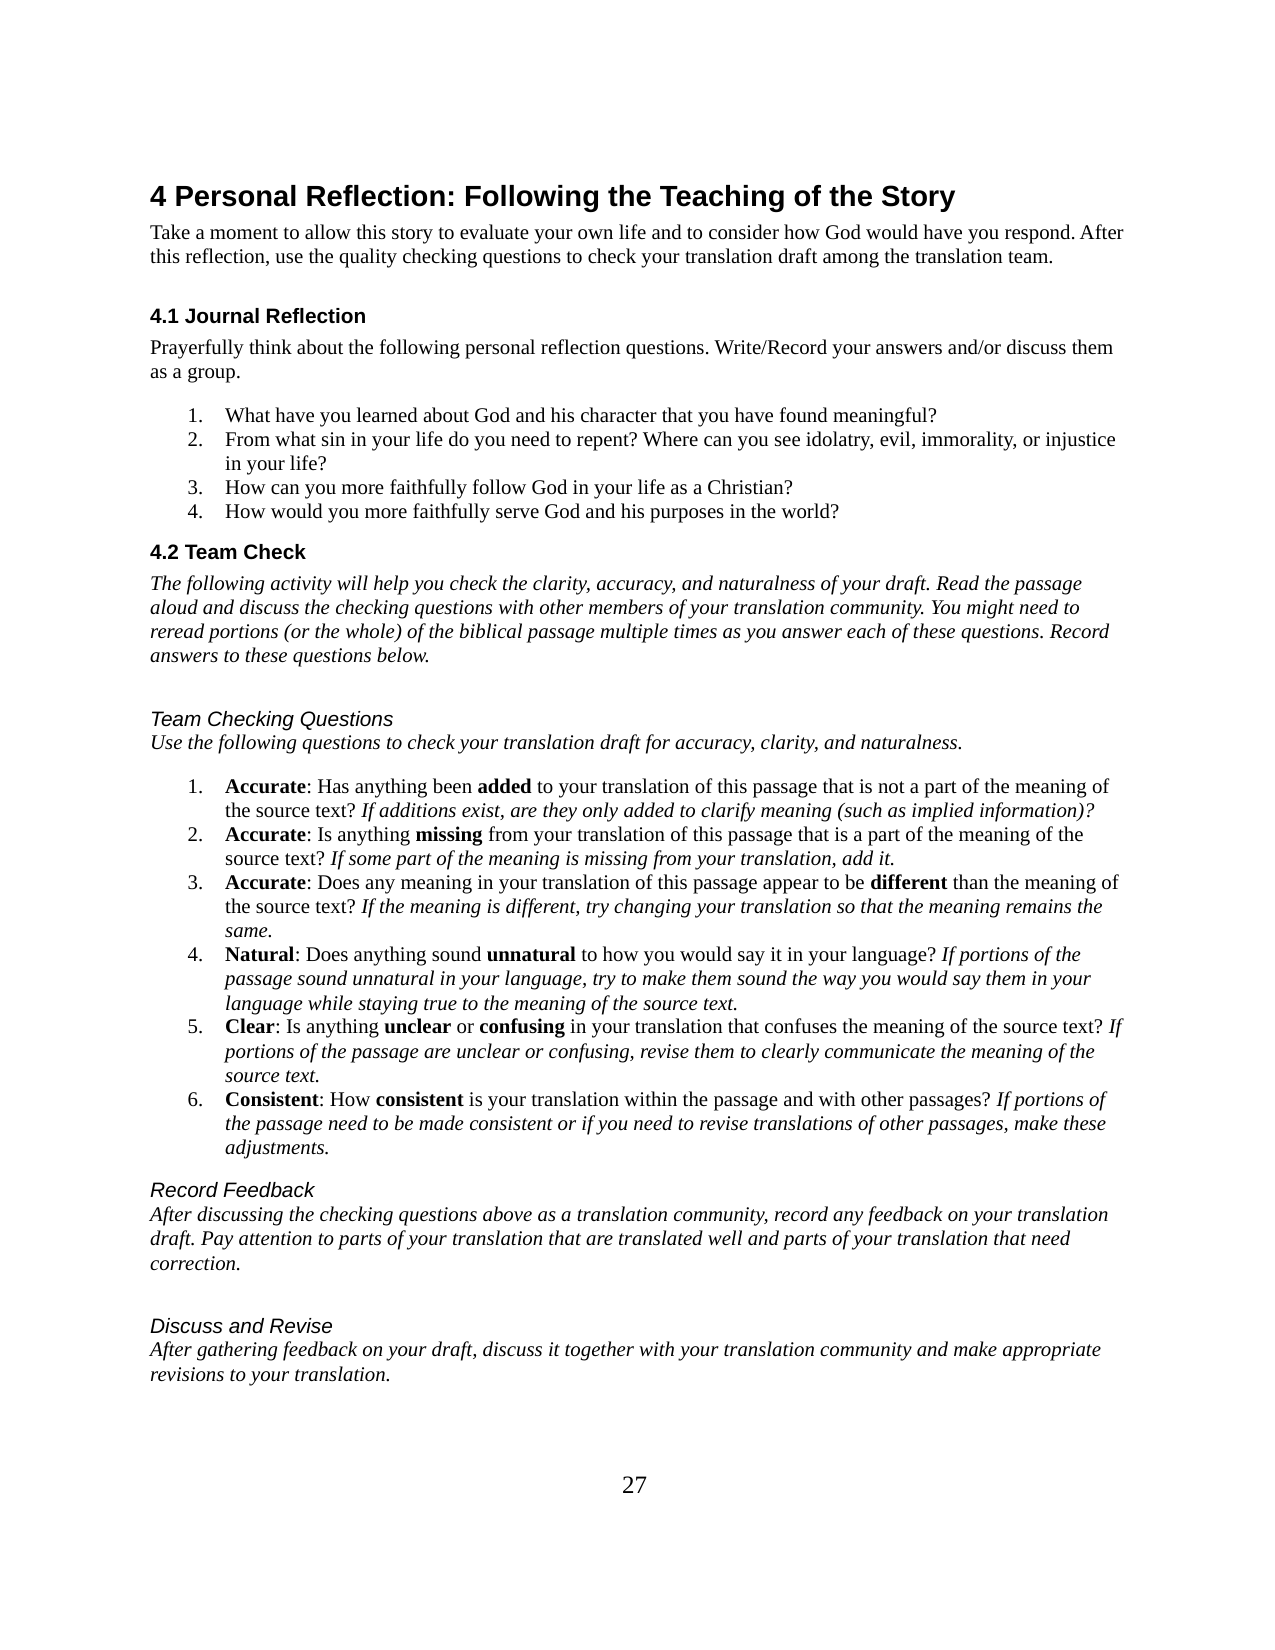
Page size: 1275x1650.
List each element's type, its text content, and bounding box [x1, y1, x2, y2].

text After gathering feedback on your draft, discuss it together with your translation community and make appropriate revisions to your translation. [150, 1337, 1125, 1386]
list What have you learned about God and his character that you have found meaningful? [187, 403, 1125, 427]
list Accurate: Does any meaning in your translation of this passage appear to be different than the meaning of the source text? If the meaning is different, try changing your translation so that the meaning remains the same. [187, 870, 1125, 942]
subtitle Record Feedback [150, 1178, 1125, 1202]
list Clear: Is anything unclear or confusing in your translation that confuses the meaning of the source text? If portions of the passage are unclear or confusing, revise them to clearly communicate the meaning of the source text. [187, 1014, 1125, 1087]
text After discussing the checking questions above as a translation community, record any feedback on your translation draft. Pay attention to parts of your translation that are translated well and parts of your translation that need correction. [150, 1202, 1125, 1274]
subtitle 4.2 Team Check [150, 540, 1125, 564]
list Accurate: Has anything been added to your translation of this passage that is not a part of the meaning of the source text? If additions exist, are they only added to clarify meaning (such as implied information)? [187, 774, 1125, 822]
list How can you more faithfully follow God in your life as a Christian? [187, 475, 1125, 499]
text The following activity will help you check the clarity, accuracy, and naturalness of your draft. Read the passage aloud and discuss the checking questions with other members of your translation community. You might need to reread portions (or the whole) of the biblical passage multiple times as you answer each of these questions. Record answers to these questions below. [150, 571, 1125, 667]
list Consistent: How consistent is your translation within the passage and with other passages? If portions of the passage need to be made consistent or if you need to revise translations of other passages, make these adjustments. [187, 1087, 1125, 1159]
subtitle 4.1 Journal Reflection [150, 304, 1125, 328]
list From what sin in your life do you need to repent? Where can you see idolatry, evil, immorality, or injustice in your life? [187, 427, 1125, 475]
subtitle 4 Personal Reflection: Following the Teaching of the Story [150, 179, 1125, 212]
subtitle Discuss and Revise [150, 1313, 1125, 1337]
text Take a moment to allow this story to evaluate your own life and to consider how God would have you respond. After this reflection, use the quality checking questions to check your translation draft among the translation team. [150, 220, 1125, 268]
list Natural: Does anything sound unnatural to how you would say it in your language? If portions of the passage sound unnatural in your language, try to make them sound the way you would say them in your language while staying true to the meaning of the source text. [187, 942, 1125, 1014]
subtitle Team Checking Questions [150, 706, 1125, 730]
list Accurate: Is anything missing from your translation of this passage that is a part of the meaning of the source text? If some part of the meaning is missing from your translation, add it. [187, 822, 1125, 870]
text Prayerfully think about the following personal reflection questions. Write/Record your answers and/or discuss them as a group. [150, 335, 1125, 383]
text Use the following questions to check your translation draft for accuracy, clarity, and naturalness. [150, 730, 1125, 754]
list How would you more faithfully serve God and his purposes in the world? [187, 499, 1125, 523]
